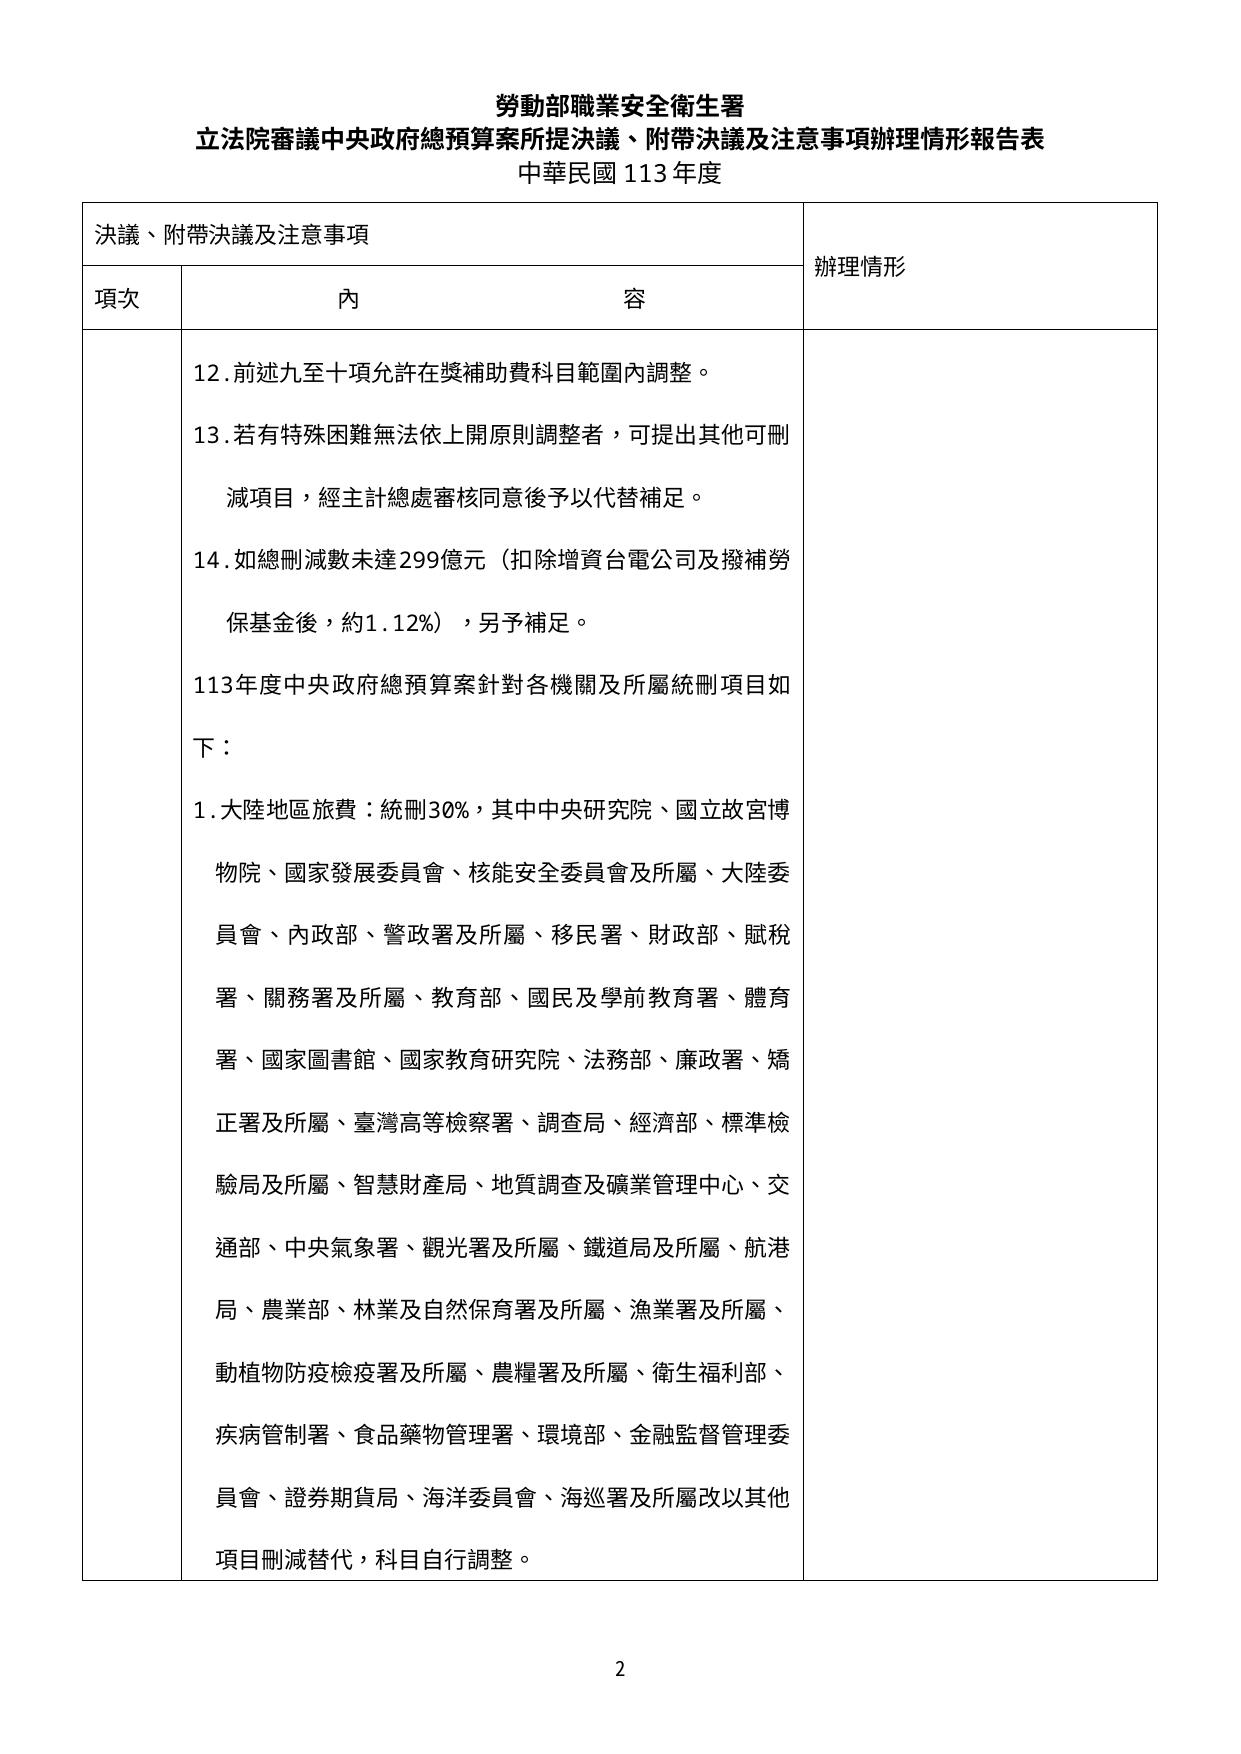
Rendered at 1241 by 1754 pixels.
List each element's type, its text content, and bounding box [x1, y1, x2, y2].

table_cell [83, 330, 181, 1580]
table_cell 內 容 [182, 266, 803, 329]
table_header 決議、附帶決議及注意事項 [83, 203, 803, 265]
table_cell [804, 330, 1157, 1580]
table_cell 12.前述九至十項允許在獎補助費科目範圍內調整。 13.若有特殊困難無法依上開原則調整者，可提出其他可刪減項目，經主計總處審核同意後予以代替補足。 14.如總刪減數未達299億元（扣除增資台電公司及撥補勞保基金後，約1.12%），另予補足。 113年度中央政府總預算案針對各機關及所屬統刪項目如下： 1.大陸地區旅費：統刪30%，其中中央研究院、國立故宮博物院、國家發展委員會、核能安全委員會及所屬、大陸委員會、內政部、警政署及所屬、移民署、財政部、賦稅署、關務署及所屬、教育部、國民及學前教育署、體育署、國家圖書館、國家教育研究院、法務部、廉政署、矯正署及所屬、臺灣高等檢察署、調查局、經濟部、標準檢驗局及所屬、智慧財產局、地質調查及礦業管理中心、交通部、中央氣象署、觀光署及所屬、鐵道局及所屬、航港局、農業部、林業及自然保育署及所屬、漁業署及所屬、動植物防疫檢疫署及所屬、農糧署及所屬、衛生福利部、疾病管制署、食品藥物管理署、環境部、金融監督管理委員會、證券期貨局、海洋委員會、海巡署及所屬改以其他項目刪減替代，科目自行調整。 [182, 330, 803, 1580]
table_cell 項次 [83, 266, 181, 329]
table_header 辦理情形 [804, 203, 1157, 329]
